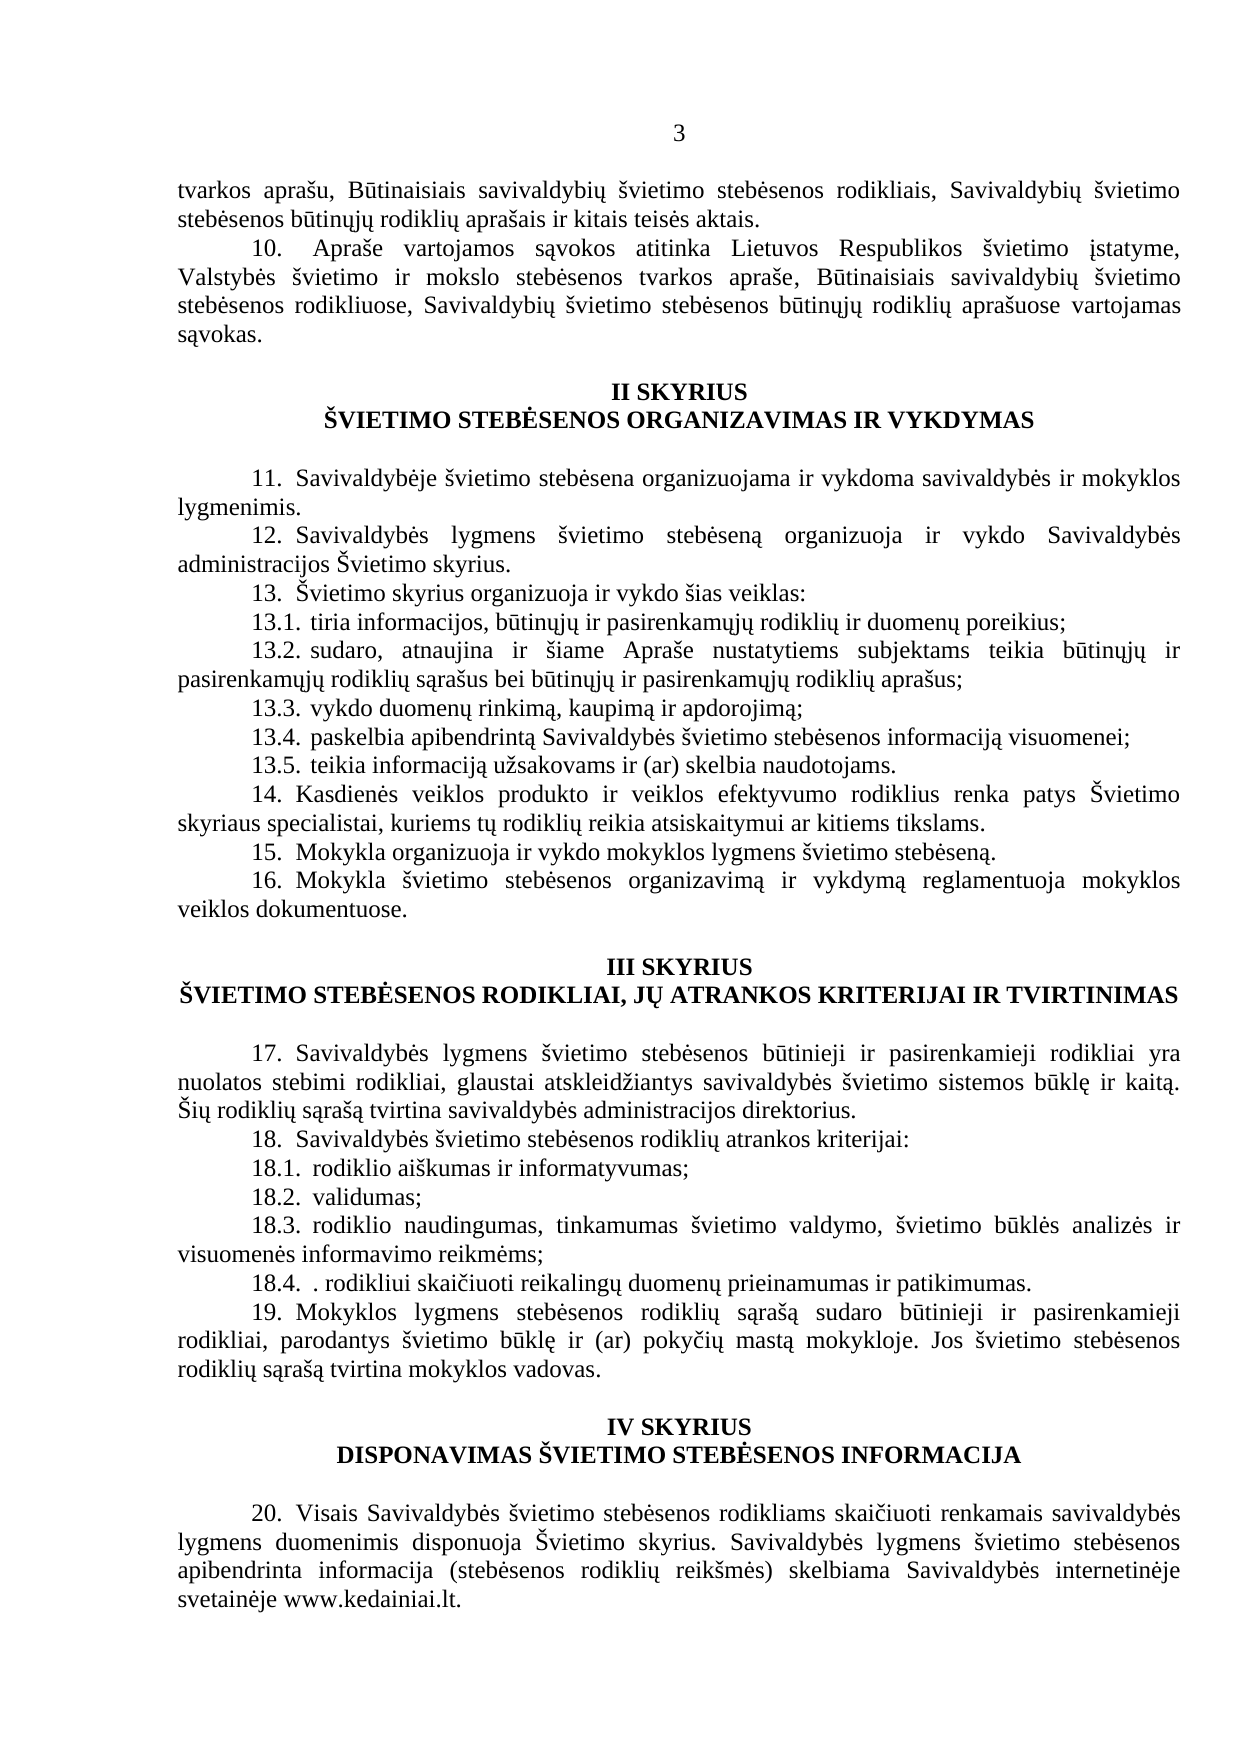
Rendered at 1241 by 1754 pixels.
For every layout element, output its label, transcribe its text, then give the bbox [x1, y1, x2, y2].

text II SKYRIUS [177, 377, 1181, 406]
text 18.1. rodiklio aiškumas ir informatyvumas; [177, 1153, 1181, 1182]
text 13. Švietimo skyrius organizuoja ir vykdo šias veiklas: [177, 578, 1181, 607]
text 13.4. paskelbia apibendrintą Savivaldybės švietimo stebėsenos informaciją visuomenei; [177, 722, 1181, 751]
text III SKYRIUS [177, 952, 1181, 981]
text 20. Visais Savivaldybės švietimo stebėsenos rodikliams skaičiuoti renkamais savivaldybės lygmens duomenimis disponuoja Švietimo skyrius. Savivaldybės lygmens švietimo stebėsenos apibendrinta informacija (stebėsenos rodiklių reikšmės) skelbiama Savivaldybės internetinėje svetainėje www.kedainiai.lt. [177, 1498, 1181, 1613]
text 13.1. tiria informacijos, būtinųjų ir pasirenkamųjų rodiklių ir duomenų poreikius; [177, 607, 1181, 636]
text tvarkos aprašu, Būtinaisiais savivaldybių švietimo stebėsenos rodikliais, Savivaldybių švietimo stebėsenos būtinųjų rodiklių aprašais ir kitais teisės aktais. [177, 176, 1181, 233]
text 16. Mokykla švietimo stebėsenos organizavimą ir vykdymą reglamentuoja mokyklos veiklos dokumentuose. [177, 866, 1181, 923]
text 13.3. vykdo duomenų rinkimą, kaupimą ir apdorojimą; [177, 693, 1181, 722]
text 19. Mokyklos lygmens stebėsenos rodiklių sąrašą sudaro būtinieji ir pasirenkamieji rodikliai, parodantys švietimo būklę ir (ar) pokyčių mastą mokykloje. Jos švietimo stebėsenos rodiklių sąrašą tvirtina mokyklos vadovas. [177, 1297, 1181, 1383]
text 11. Savivaldybėje švietimo stebėsena organizuojama ir vykdoma savivaldybės ir mokyklos lygmenimis. [177, 463, 1181, 521]
text 18.4. . rodikliui skaičiuoti reikalingų duomenų prieinamumas ir patikimumas. [177, 1268, 1181, 1297]
text 18.3. rodiklio naudingumas, tinkamumas švietimo valdymo, švietimo būklės analizės ir visuomenės informavimo reikmėms; [177, 1211, 1181, 1268]
text IV SKYRIUS [177, 1412, 1181, 1441]
text švietimo Stebėsenos rodikliAI, JŲ ATRANKOS KRITERIJAI IR TVIRTINIMAS [177, 981, 1181, 1009]
text 13.2. sudaro, atnaujina ir šiame Apraše nustatytiems subjektams teikia būtinųjų ir pasirenkamųjų rodiklių sąrašus bei būtinųjų ir pasirenkamųjų rodiklių aprašus; [177, 636, 1181, 693]
text 17. Savivaldybės lygmens švietimo stebėsenos būtinieji ir pasirenkamieji rodikliai yra nuolatos stebimi rodikliai, glaustai atskleidžiantys savivaldybės švietimo sistemos būklę ir kaitą. Šių rodiklių sąrašą tvirtina savivaldybės administracijos direktorius. [177, 1038, 1181, 1124]
text 13.5. teikia informaciją užsakovams ir (ar) skelbia naudotojams. [177, 751, 1181, 779]
text 12. Savivaldybės lygmens švietimo stebėseną organizuoja ir vykdo Savivaldybės administracijos Švietimo skyrius. [177, 521, 1181, 578]
text DISPONAVIMAS ŠVIETIMO STEBĖSENOS INFORMACIJA [177, 1441, 1181, 1469]
text 15. Mokykla organizuoja ir vykdo mokyklos lygmens švietimo stebėseną. [177, 837, 1181, 866]
text švietimo Stebėsenos organizavimas ir vykdymas [177, 406, 1181, 434]
text 14. Kasdienės veiklos produkto ir veiklos efektyvumo rodiklius renka patys Švietimo skyriaus specialistai, kuriems tų rodiklių reikia atsiskaitymui ar kitiems tikslams. [177, 779, 1181, 837]
text 10. Apraše vartojamos sąvokos atitinka Lietuvos Respublikos švietimo įstatyme, Valstybės švietimo ir mokslo stebėsenos tvarkos apraše, Būtinaisiais savivaldybių švietimo stebėsenos rodikliuose, Savivaldybių švietimo stebėsenos būtinųjų rodiklių aprašuose vartojamas sąvokas. [177, 233, 1181, 348]
text 18.2. validumas; [177, 1182, 1181, 1211]
text 18. Savivaldybės švietimo stebėsenos rodiklių atrankos kriterijai: [177, 1124, 1181, 1153]
